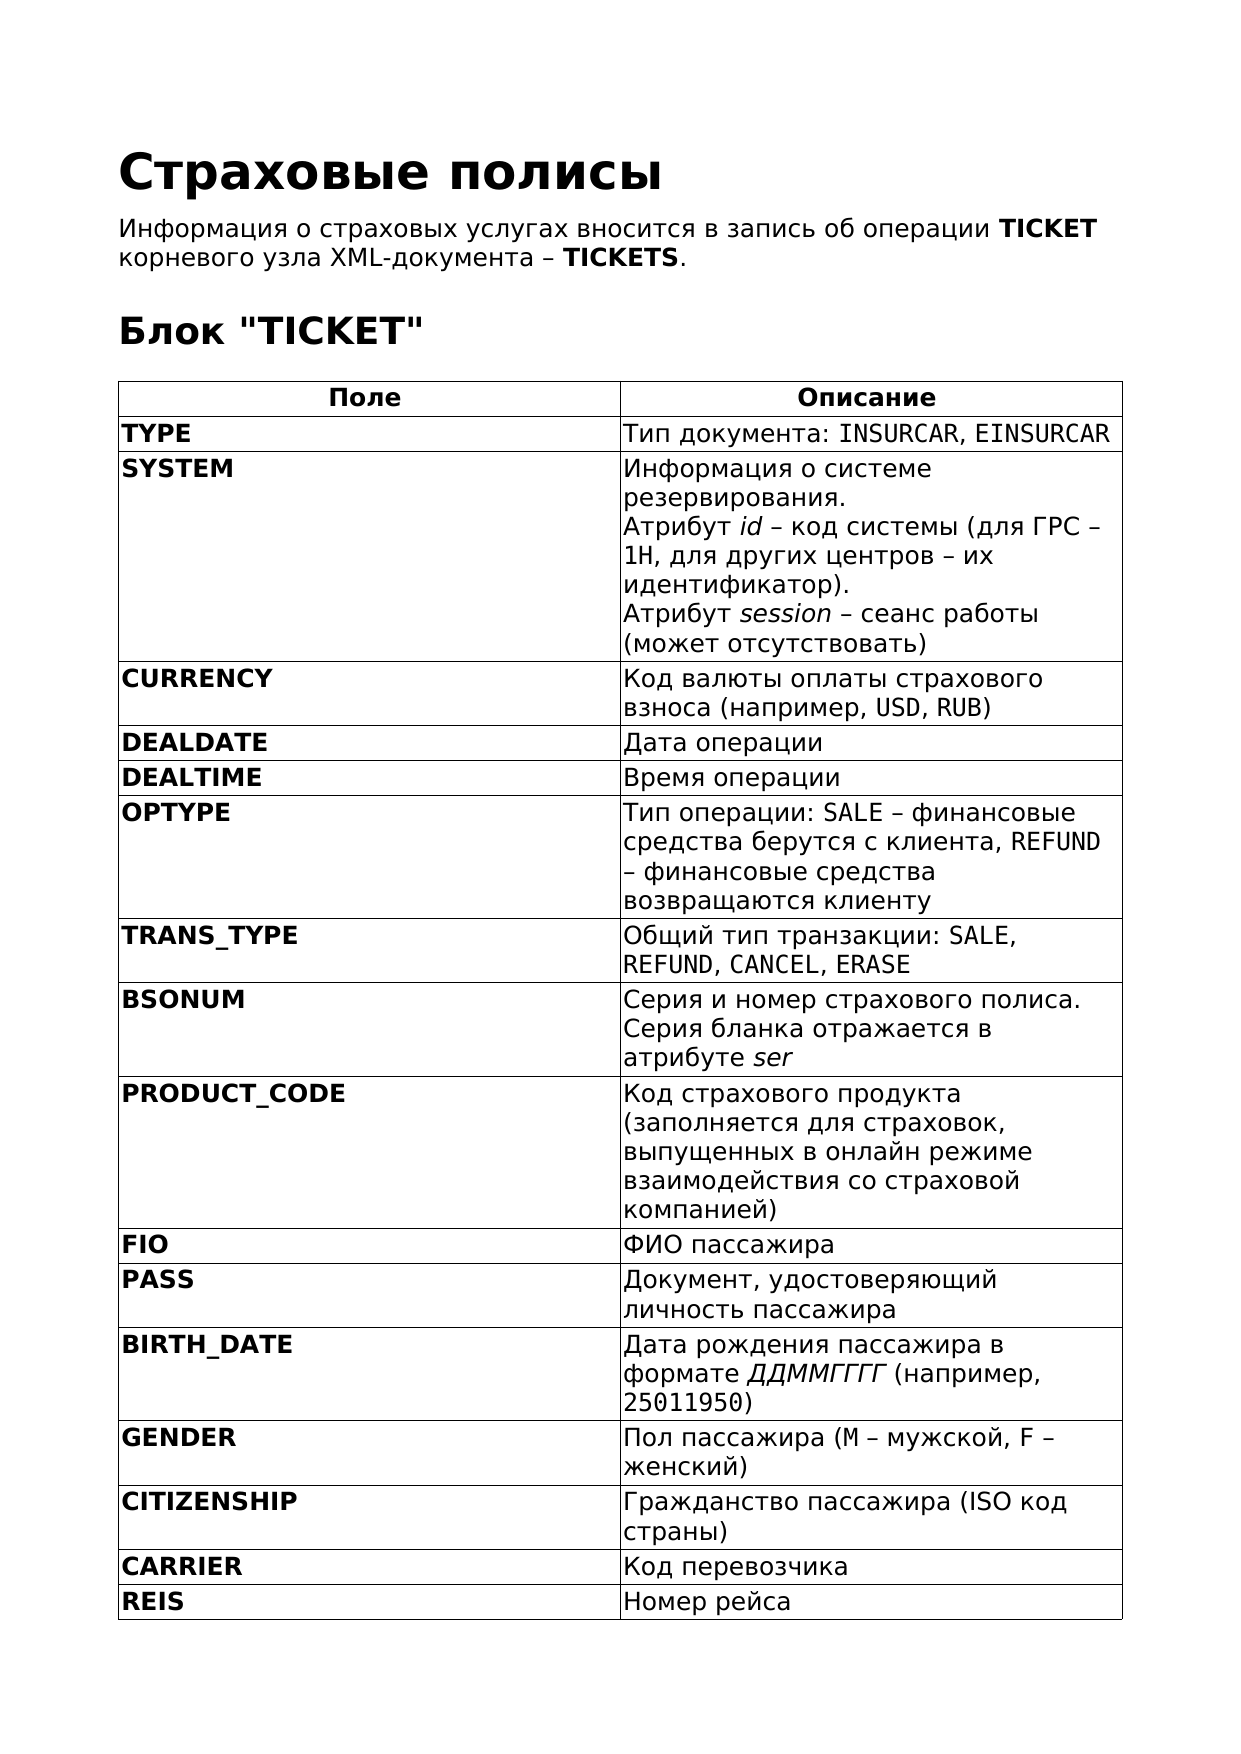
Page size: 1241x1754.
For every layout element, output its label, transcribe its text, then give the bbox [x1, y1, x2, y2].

table_cell PRODUCT_CODE [119, 1077, 620, 1227]
table_cell Гражданство пассажира (ISO код страны) [621, 1486, 1122, 1549]
table_cell OPTYPE [119, 796, 620, 918]
table_cell CARRIER [119, 1550, 620, 1584]
table_cell Код валюты оплаты страхового взноса (например, USD, RUB) [621, 662, 1122, 725]
text Информация о страховых услугах вносится в запись об операции TICKET корневого узла XML-документа – TICKETS. [118, 214, 1122, 272]
table_cell Номер рейса [621, 1585, 1122, 1619]
subtitle Блок "TICKET" [118, 310, 1122, 353]
subtitle Страховые полисы [118, 143, 1122, 201]
table_cell REIS [119, 1585, 620, 1619]
table_cell BIRTH_DATE [119, 1328, 620, 1420]
table_header Поле [119, 382, 620, 416]
table_cell Серия и номер страхового полиса. Серия бланка отражается в атрибуте ser [621, 983, 1122, 1076]
table_cell Дата рождения пассажира в формате ДДММГГГГ (например, 25011950) [621, 1328, 1122, 1420]
table_cell Дата операции [621, 726, 1122, 760]
table_cell Общий тип транзакции: SALE, REFUND, CANCEL, ERASE [621, 919, 1122, 982]
table_cell BSONUM [119, 983, 620, 1076]
table_cell TYPE [119, 417, 620, 451]
table_cell Документ, удостоверяющий личность пассажира [621, 1264, 1122, 1327]
table_cell CITIZENSHIP [119, 1486, 620, 1549]
table_cell Код страхового продукта (заполняется для страховок, выпущенных в онлайн режиме взаимодействия со страховой компанией) [621, 1077, 1122, 1227]
table_cell Время операции [621, 761, 1122, 795]
table_cell DEALDATE [119, 726, 620, 760]
table_cell FIO [119, 1229, 620, 1263]
table_header Описание [621, 382, 1122, 416]
table_cell Код перевозчика [621, 1550, 1122, 1584]
table_cell ФИО пассажира [621, 1229, 1122, 1263]
table_cell Тип операции: SALE – финансовые средства берутся с клиента, REFUND – финансовые средства возвращаются клиенту [621, 796, 1122, 918]
table_cell DEALTIME [119, 761, 620, 795]
table_cell PASS [119, 1264, 620, 1327]
table_cell SYSTEM [119, 452, 620, 661]
table_cell CURRENCY [119, 662, 620, 725]
table_cell Информация о системе резервирования. Атрибут id – код системы (для ГРС – 1H, для других центров – их идентификатор). Атрибут session – сеанс работы (может отсутствовать) [621, 452, 1122, 661]
table_cell Пол пассажира (M – мужской, F – женский) [621, 1421, 1122, 1484]
table_cell Тип документа: INSURCAR, EINSURCAR [621, 417, 1122, 451]
table_cell GENDER [119, 1421, 620, 1484]
table_cell TRANS_TYPE [119, 919, 620, 982]
